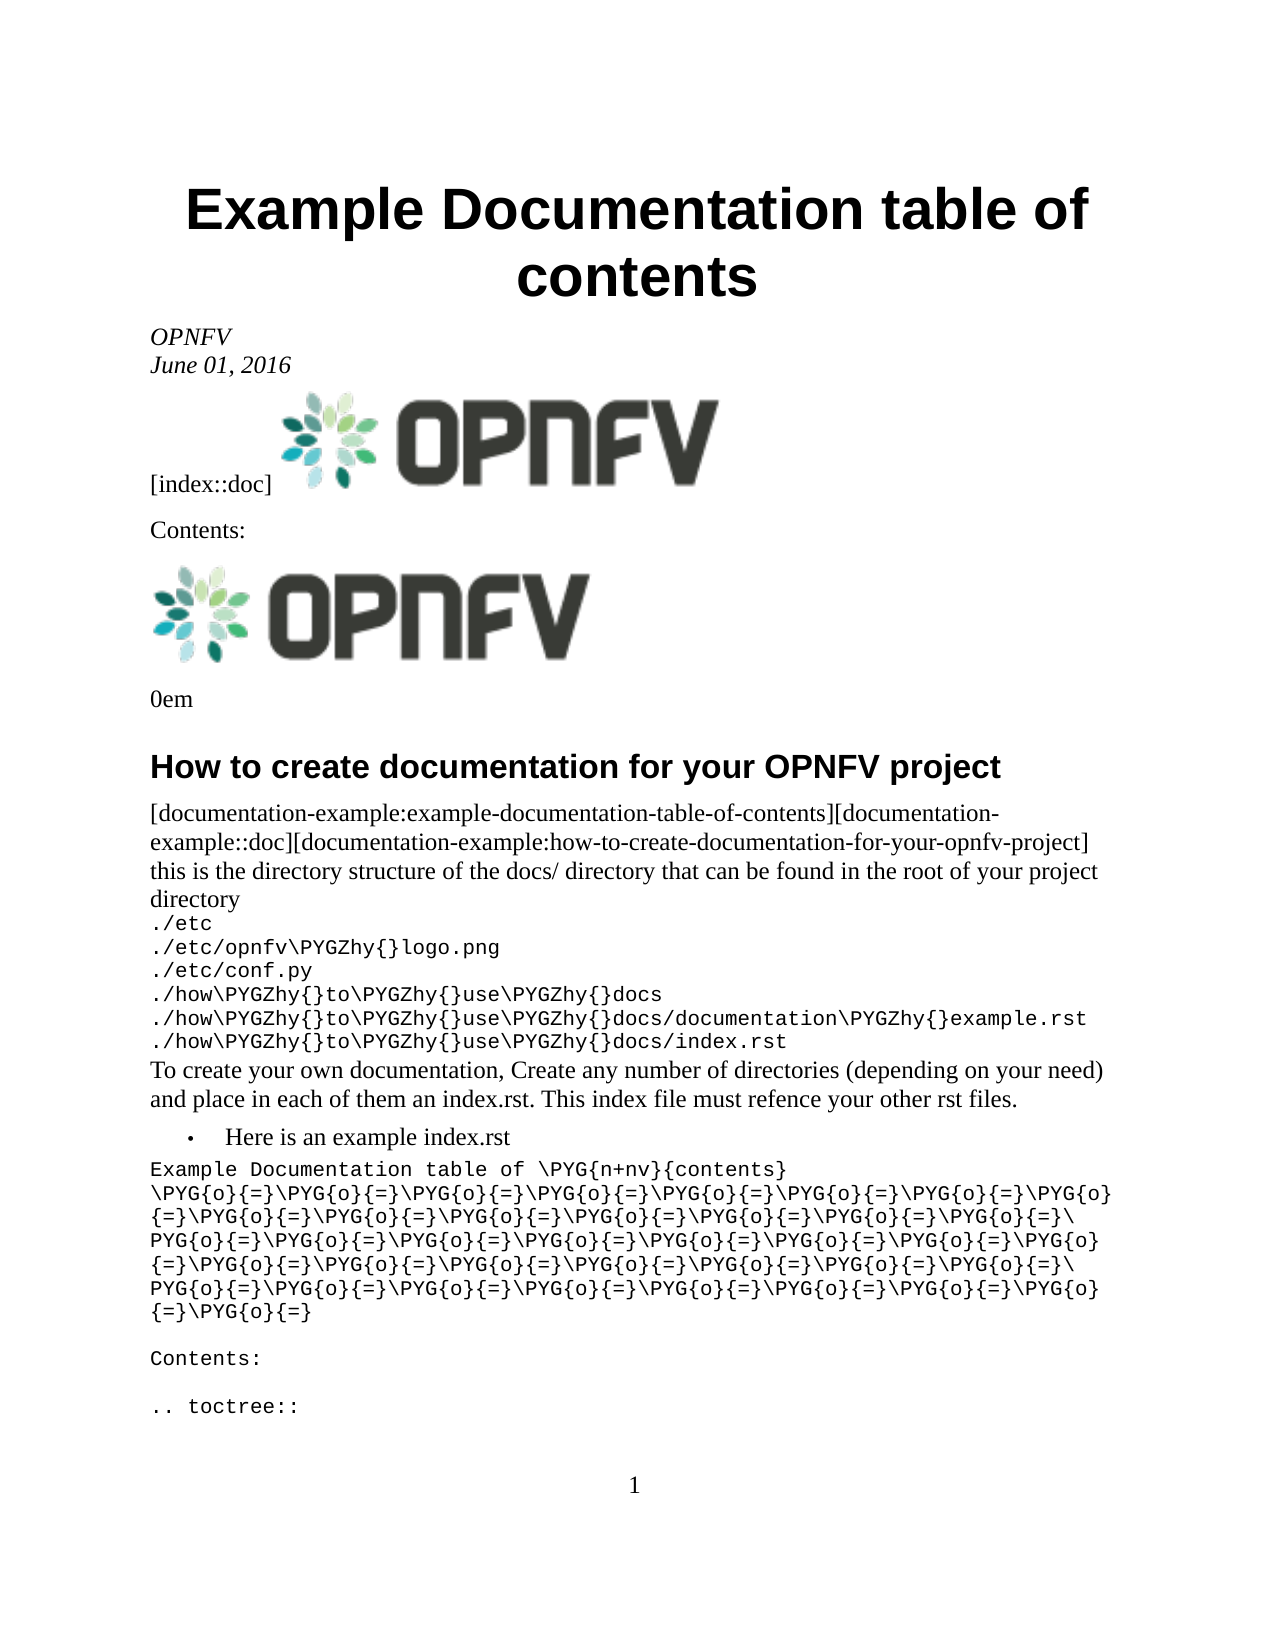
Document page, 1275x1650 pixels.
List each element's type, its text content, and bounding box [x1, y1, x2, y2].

subtitle How to create documentation for your OPNFV project [150, 747, 1125, 786]
text 0em [150, 684, 1125, 713]
text \PYG{o}{=}\PYG{o}{=}\PYG{o}{=}\PYG{o}{=}\PYG{o}{=}\PYG{o}{=}\PYG{o}{=}\PYG{o}{=}\PYG{o}{=}\PYG{o}{=}\PYG{o}{=}\PYG{o}{=}\PYG{o}{=}\PYG{o}{=}\PYG{o}{=}\PYG{o}{=}\PYG{o}{=}\PYG{o}{=}\PYG{o}{=}\PYG{o}{=}\PYG{o}{=}\PYG{o}{=}\PYG{o}{=}\PYG{o}{=}\PYG{o}{=}\PYG{o}{=}\PYG{o}{=}\PYG{o}{=}\PYG{o}{=}\PYG{o}{=}\PYG{o}{=}\PYG{o}{=}\PYG{o}{=}\PYG{o}{=}\PYG{o}{=}\PYG{o}{=}\PYG{o}{=}\PYG{o}{=}\PYG{o}{=} [150, 1183, 1125, 1325]
text ./etc/opnfv\PYGZhy{}logo.png [150, 937, 1125, 961]
text ./how\PYGZhy{}to\PYGZhy{}use\PYGZhy{}docs/index.rst [150, 1031, 1125, 1055]
text Contents: [150, 516, 1125, 544]
text June 01, 2016 [150, 350, 1125, 379]
text Contents: [150, 1348, 1125, 1372]
text ./how\PYGZhy{}to\PYGZhy{}use\PYGZhy{}docs/documentation\PYGZhy{}example.rst [150, 1008, 1125, 1031]
text [documentation-example:example-documentation-table-of-contents][documentation-example::doc][documentation-example:how-to-create-documentation-for-your-opnfv-project] this is the directory structure of the docs/ directory that can be found in the root of your project directory [150, 798, 1125, 913]
text Example Documentation table of \PYG{n+nv}{contents} [150, 1159, 1125, 1183]
text ./etc/conf.py [150, 961, 1125, 984]
text OPNFV [150, 322, 1125, 350]
text ./how\PYGZhy{}to\PYGZhy{}use\PYGZhy{}docs [150, 984, 1125, 1008]
text ./etc [150, 913, 1125, 937]
title Example Documentation table of contents [150, 175, 1125, 309]
text [index::doc] [150, 388, 1125, 498]
text To create your own documentation, Create any number of directories (depending on your need) and place in each of them an index.rst. This index file must refence your other rst files. [150, 1055, 1125, 1113]
picture [150, 562, 594, 667]
text .. toctree:: [150, 1396, 1125, 1419]
list Here is an example index.rst [187, 1122, 1125, 1150]
picture [278, 388, 723, 493]
